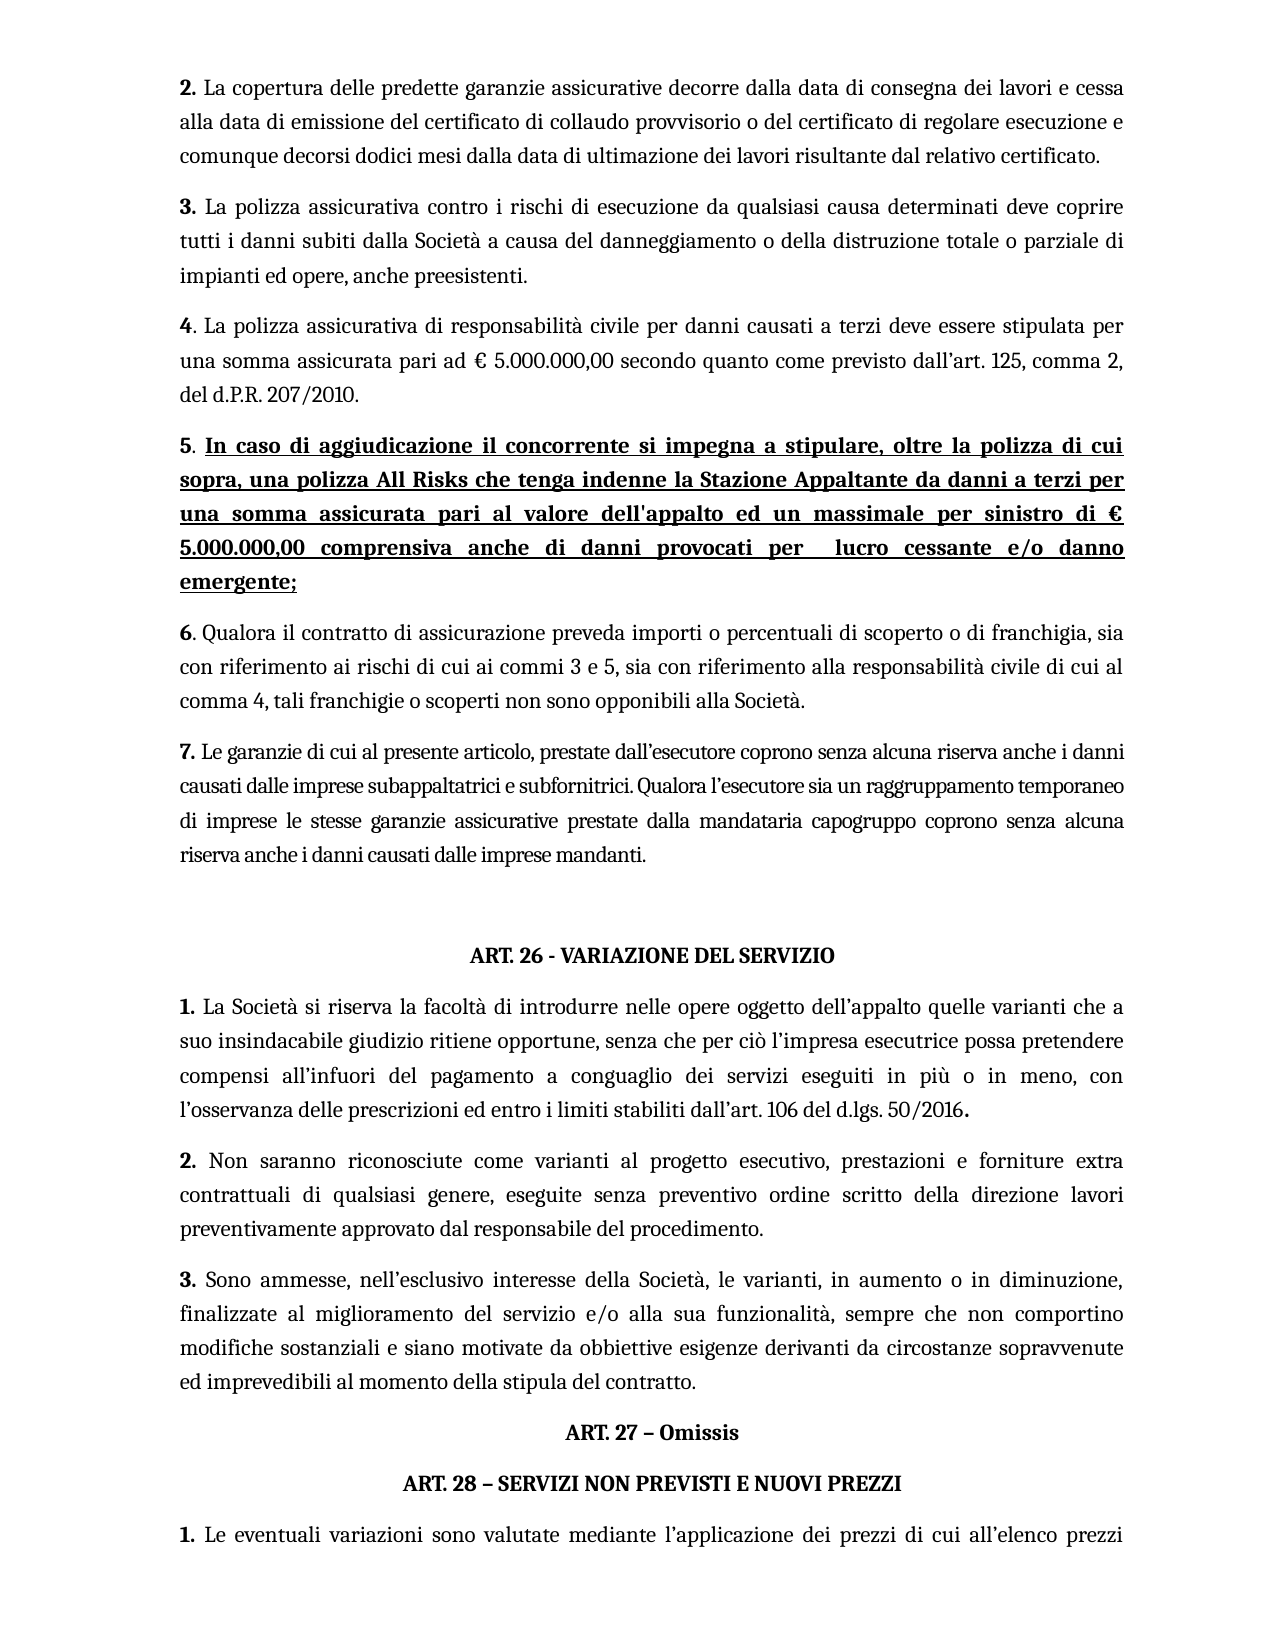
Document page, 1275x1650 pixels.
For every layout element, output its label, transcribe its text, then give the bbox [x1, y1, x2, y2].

text ART. 27 – Omissis [179, 1420, 1125, 1446]
text 1. Le eventuali variazioni sono valutate mediante l’applicazione dei prezzi di cui all’elenco prezzi [179, 1522, 1125, 1548]
text 2. La copertura delle predette garanzie assicurative decorre dalla data di consegna dei lavori e cessa alla data di emissione del certificato di collaudo provvisorio o del certificato di regolare esecuzione e comunque decorsi dodici mesi dalla data di ultimazione dei lavori risultante dal relativo certificato. [179, 75, 1125, 170]
text ART. 28 – SERVIZI NON PREVISTI E NUOVI PREZZI [179, 1471, 1125, 1497]
text 5. In caso di aggiudicazione il concorrente si impegna a stipulare, oltre la polizza di cui sopra, una polizza All Risks che tenga indenne la Stazione Appaltante da danni a terzi per [179, 432, 1125, 489]
text 7. Le garanzie di cui al presente articolo, prestate dall’esecutore coprono senza alcuna riserva anche i danni causati dalle imprese subappaltatrici e subfornitrici. Qualora l’esecutore sia un raggruppamento temporaneo di imprese le stesse garanzie assicurative prestate dalla mandataria capogruppo coprono senza alcuna riserva anche i danni causati dalle imprese mandanti. [179, 739, 1125, 868]
text 3. Sono ammesse, nell’esclusivo interesse della Società, le varianti, in aumento o in diminuzione, finalizzate al miglioramento del servizio e/o alla sua funzionalità, sempre che non comportino modifiche sostanziali e siano motivate da obbiettive esigenze derivanti da circostanze sopravvenute ed imprevedibili al momento della stipula del contratto. [179, 1267, 1125, 1396]
text 2. Non saranno riconosciute come varianti al progetto esecutivo, prestazioni e forniture extra contrattuali di qualsiasi genere, eseguite senza preventivo ordine scritto della direzione lavori preventivamente approvato dal responsabile del procedimento. [179, 1147, 1125, 1242]
text una somma assicurata pari al valore dell'appalto ed un massimale per sinistro di € 5.000.000,00 comprensiva anche di danni provocati per lucro cessante e/o danno [179, 490, 1125, 557]
text ART. 26 - VARIAZIONE DEL SERVIZIO [179, 943, 1125, 970]
text emergente; [179, 558, 1125, 596]
text 3. La polizza assicurativa contro i rischi di esecuzione da qualsiasi causa determinati deve coprire tutti i danni subiti dalla Società a causa del danneggiamento o della distruzione totale o parziale di impianti ed opere, anche preesistenti. [179, 194, 1125, 289]
text 6. Qualora il contratto di assicurazione preveda importi o percentuali di scoperto o di franchigia, sia con riferimento ai rischi di cui ai commi 3 e 5, sia con riferimento alla responsabilità civile di cui al comma 4, tali franchigie o scoperti non sono opponibili alla Società. [179, 620, 1125, 715]
text 4. La polizza assicurativa di responsabilità civile per danni causati a terzi deve essere stipulata per una somma assicurata pari ad € 5.000.000,00 secondo quanto come previsto dall’art. 125, comma 2, del d.P.R. 207/2010. [179, 313, 1125, 408]
text 1. La Società si riserva la facoltà di introdurre nelle opere oggetto dell’appalto quelle varianti che a suo insindacabile giudizio ritiene opportune, senza che per ciò l’impresa esecutrice possa pretendere compensi all’infuori del pagamento a conguaglio dei servizi eseguiti in più o in meno, con l’osservanza delle prescrizioni ed entro i limiti stabiliti dall’art. 106 del d.lgs. 50/2016. [179, 994, 1125, 1123]
